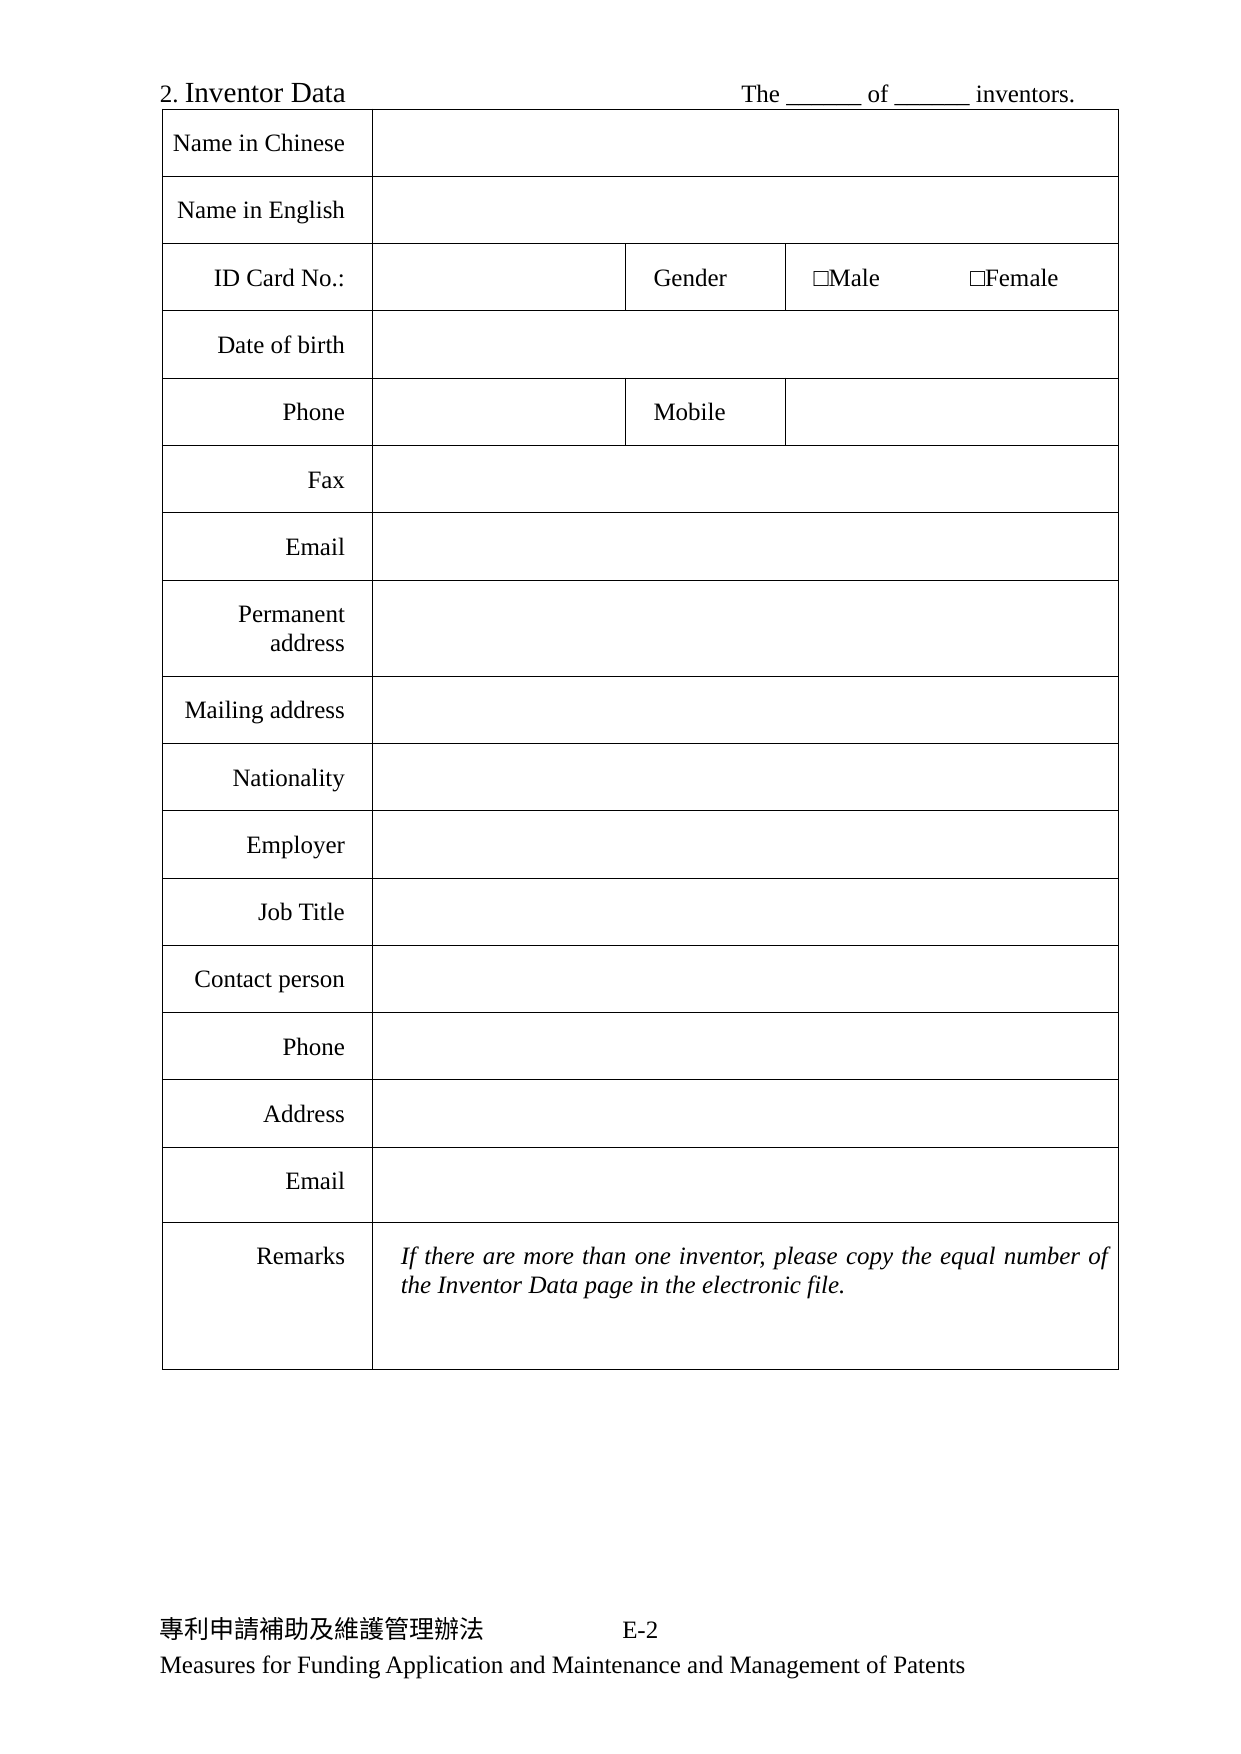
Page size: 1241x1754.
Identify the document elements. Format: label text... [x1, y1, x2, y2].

table_cell Job Title [163, 879, 372, 945]
table_cell [373, 1148, 1118, 1222]
table_cell [373, 1080, 1118, 1147]
table_cell [373, 1013, 1118, 1079]
table_cell Mobile [626, 379, 785, 445]
table_cell [373, 581, 1118, 676]
table_cell [373, 879, 1118, 945]
table_cell Name in English [163, 177, 372, 243]
table_cell [373, 513, 1118, 579]
table_cell [373, 946, 1118, 1012]
table_cell ID Card No.: [163, 244, 372, 310]
table_cell Phone [163, 379, 372, 445]
table_cell Gender [626, 244, 785, 310]
table_cell Email [163, 513, 372, 579]
table_cell [373, 379, 625, 445]
table_cell If there are more than one inventor, please copy the equal number of the Inventor Data page in the electronic file. [373, 1223, 1118, 1369]
table_header Name in Chinese [163, 110, 372, 176]
table_cell Date of birth [163, 311, 372, 378]
table_cell Email [163, 1148, 372, 1222]
table_cell [786, 379, 1118, 445]
table_cell [373, 811, 1118, 877]
table_cell [373, 311, 1118, 378]
table_cell Contact person [163, 946, 372, 1012]
table_cell Address [163, 1080, 372, 1147]
table_cell Employer [163, 811, 372, 877]
table_cell Remarks [163, 1223, 372, 1369]
table_cell [373, 244, 625, 310]
table_cell Fax [163, 446, 372, 512]
table_cell Mailing address [163, 677, 372, 743]
table_cell Permanent address [163, 581, 372, 676]
table_cell [373, 177, 1118, 243]
table_cell Phone [163, 1013, 372, 1079]
table_cell □Male □Female [786, 244, 1118, 310]
table_header [373, 110, 1118, 176]
text 2. Inventor Data The ______ of ______ inventors. [159, 75, 1081, 108]
table_cell [373, 744, 1118, 810]
table_cell [373, 677, 1118, 743]
table_cell [373, 446, 1118, 512]
table_cell Nationality [163, 744, 372, 810]
